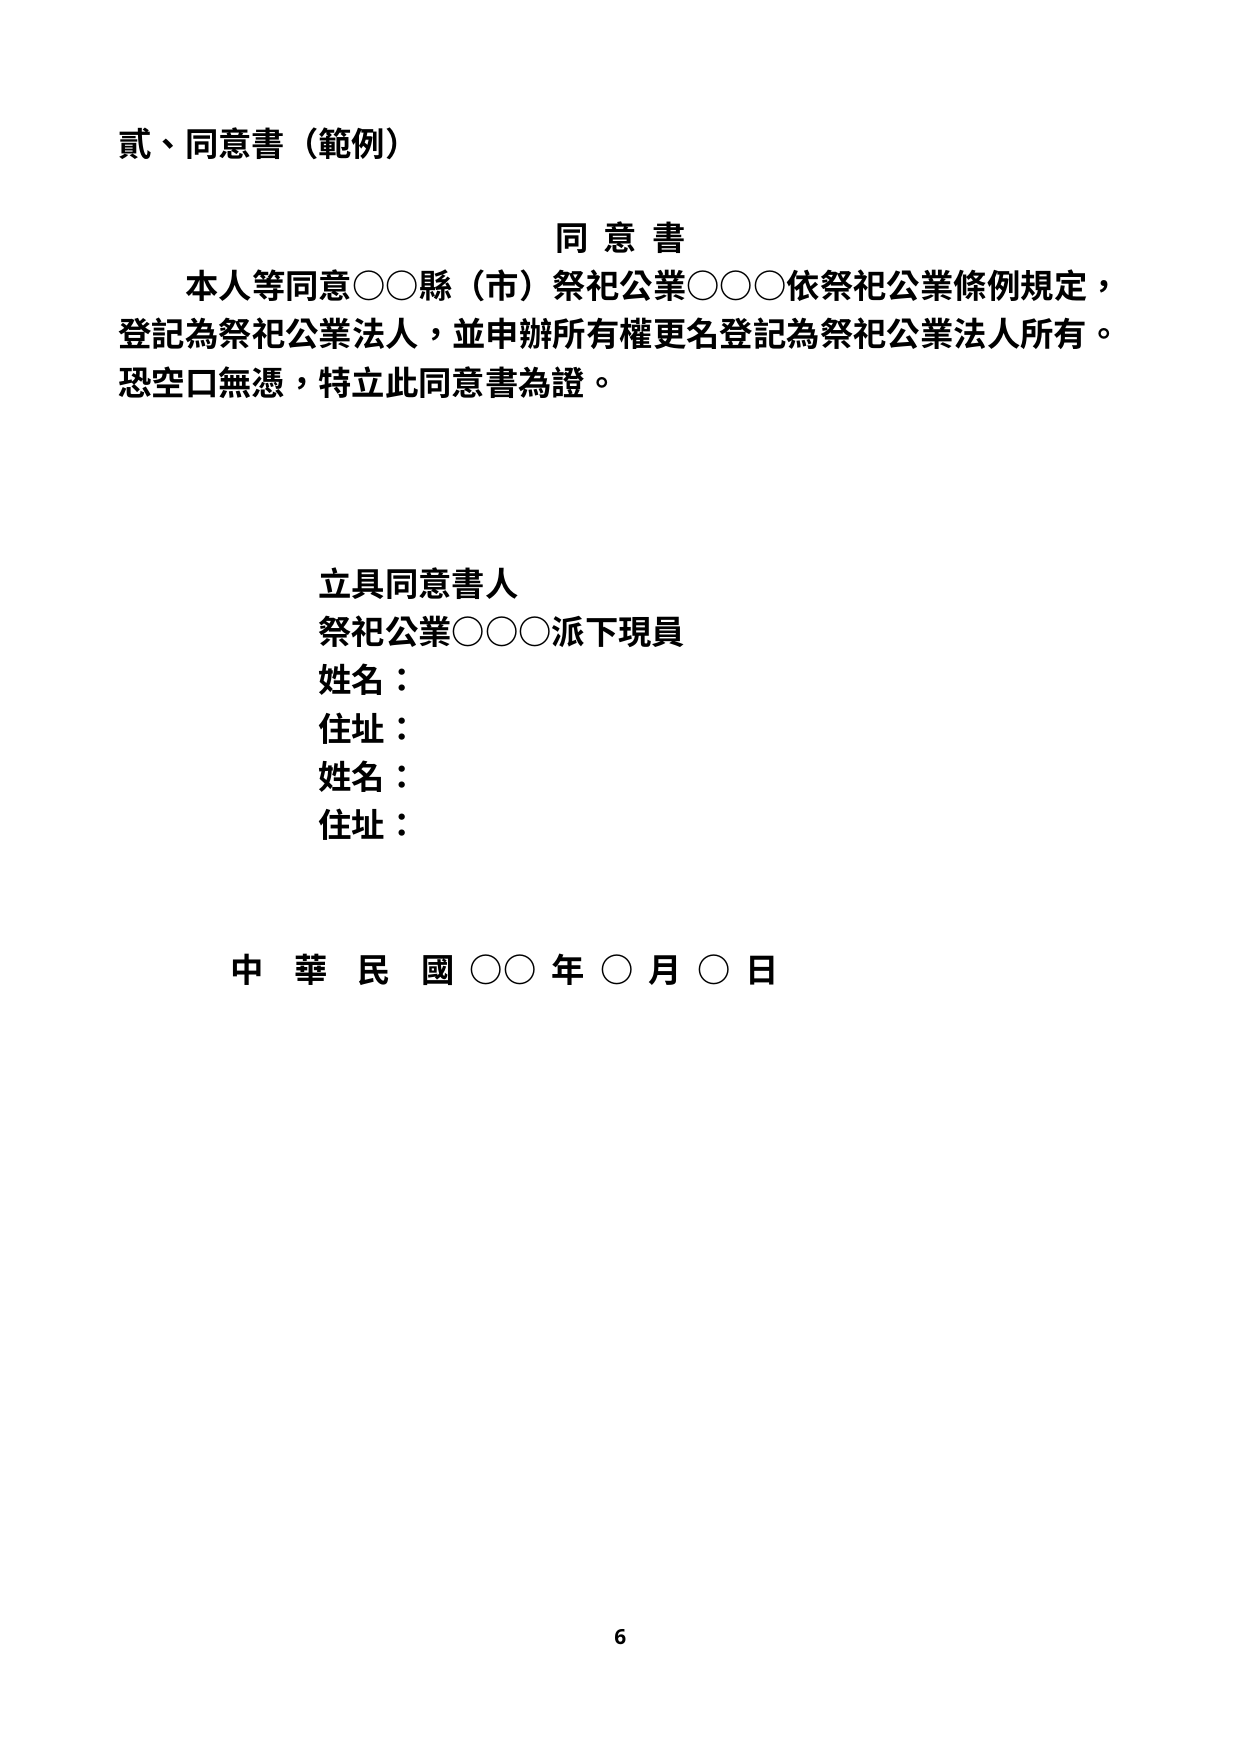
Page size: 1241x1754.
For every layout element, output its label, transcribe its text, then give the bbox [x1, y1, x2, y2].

text 中 華 民 國 ○○ 年 ○ 月 ○ 日 [118, 944, 1122, 992]
text 貳、同意書（範例） [118, 118, 1122, 166]
text 姓名： [118, 751, 1122, 799]
text 祭祀公業○○○派下現員 [118, 606, 1122, 654]
text 同 意 書 [118, 212, 1122, 260]
text 住址： [118, 702, 1122, 751]
text 立具同意書人 [118, 558, 1122, 606]
text 姓名： [118, 654, 1122, 702]
text 本人等同意○○縣（市）祭祀公業○○○依祭祀公業條例規定，登記為祭祀公業法人，並申辦所有權更名登記為祭祀公業法人所有。恐空口無憑，特立此同意書為證。 [118, 260, 1122, 405]
text 住址： [118, 799, 1122, 847]
